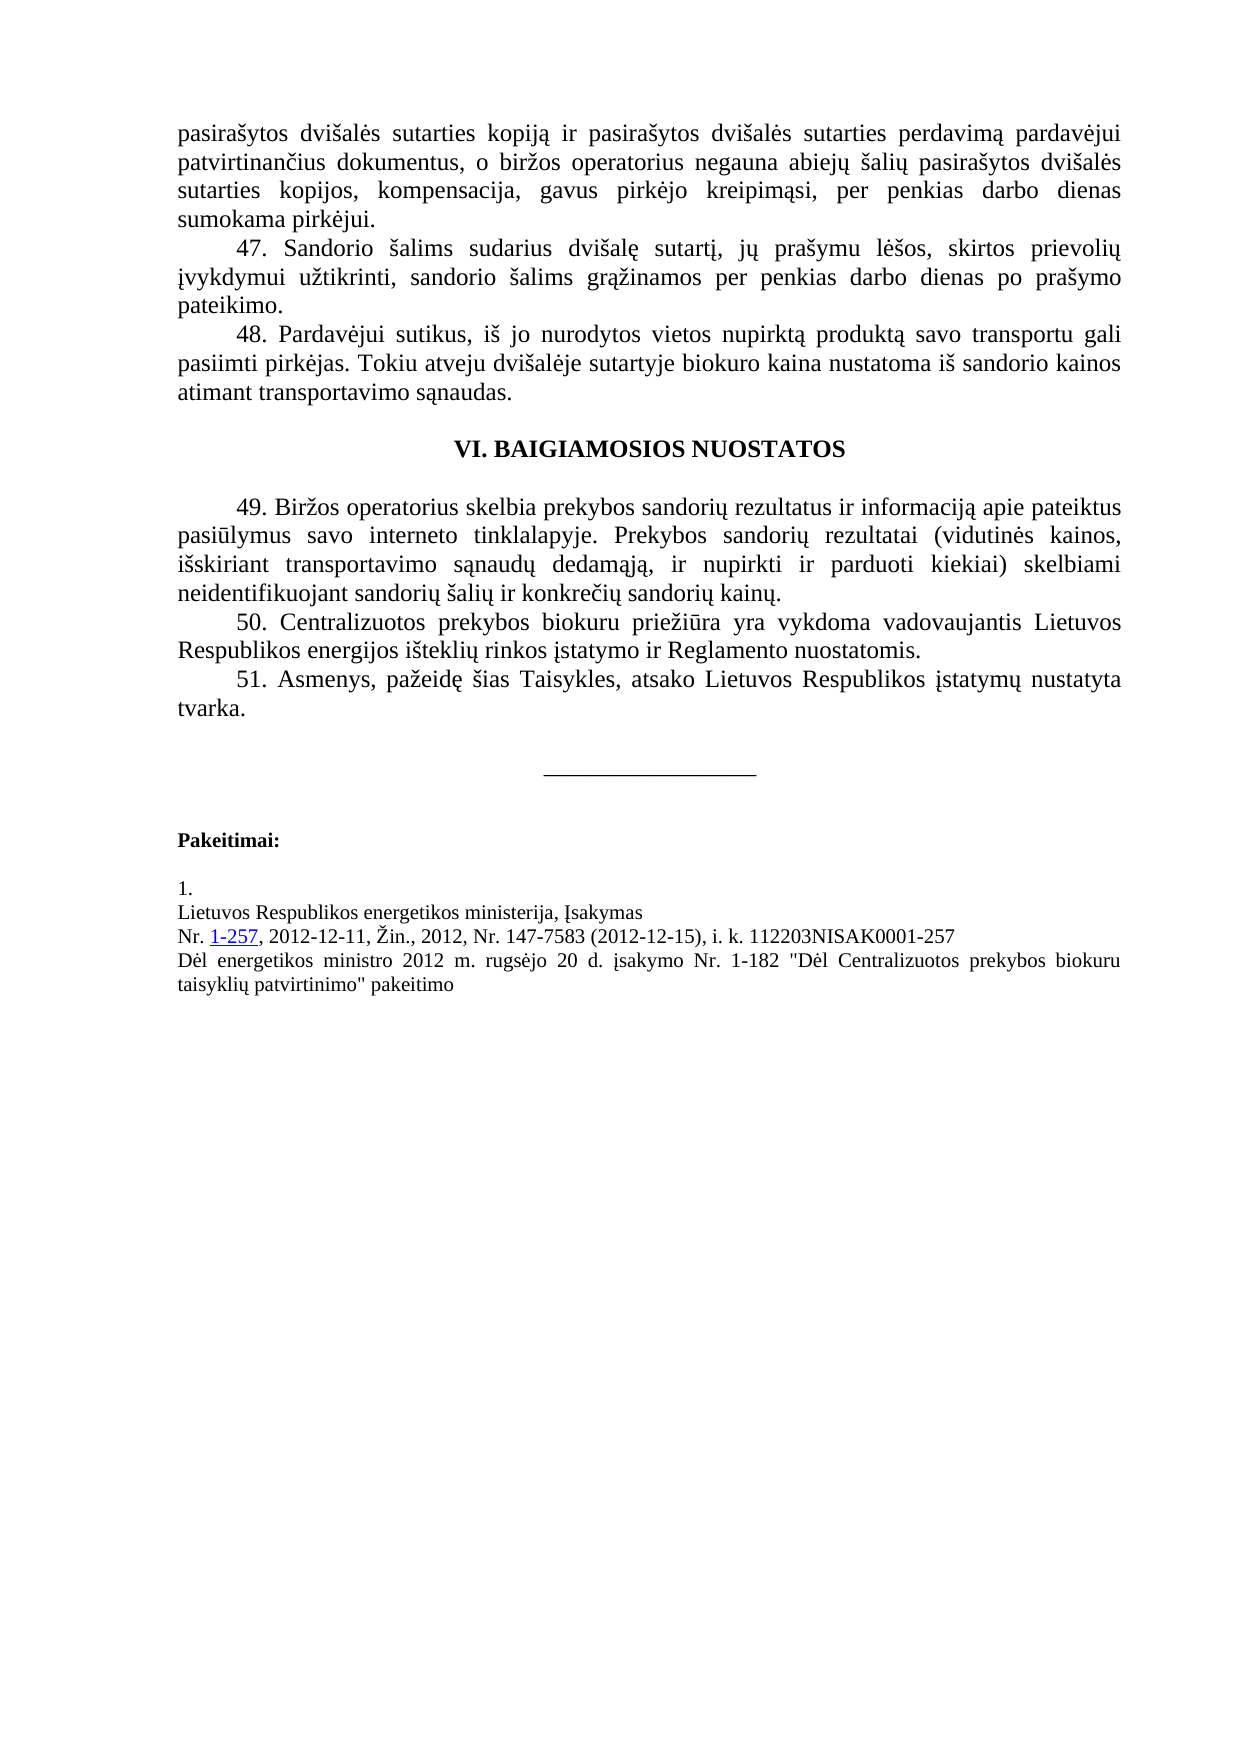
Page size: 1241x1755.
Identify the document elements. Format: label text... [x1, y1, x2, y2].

text pasirašytos dvišalės sutarties kopiją ir pasirašytos dvišalės sutarties perdavimą pardavėjui patvirtinančius dokumentus, o biržos operatorius negauna abiejų šalių pasirašytos dvišalės sutarties kopijos, kompensacija, gavus pirkėjo kreipimąsi, per penkias darbo dienas sumokama pirkėjui. [177, 118, 1122, 233]
text _________________ [177, 751, 1122, 779]
text 51. Asmenys, pažeidę šias Taisykles, atsako Lietuvos Respublikos įstatymų nustatyta tvarka. [177, 664, 1122, 722]
text Dėl energetikos ministro 2012 m. rugsėjo 20 d. įsakymo Nr. 1-182 "Dėl Centralizuotos prekybos biokuru taisyklių patvirtinimo" pakeitimo [177, 948, 1122, 996]
text Pakeitimai: [177, 827, 1122, 852]
text Lietuvos Respublikos energetikos ministerija, Įsakymas [177, 900, 1122, 924]
text 50. Centralizuotos prekybos biokuru priežiūra yra vykdoma vadovaujantis Lietuvos Respublikos energijos išteklių rinkos įstatymo ir Reglamento nuostatomis. [177, 607, 1122, 664]
text 47. Sandorio šalims sudarius dvišalę sutartį, jų prašymu lėšos, skirtos prievolių įvykdymui užtikrinti, sandorio šalims grąžinamos per penkias darbo dienas po prašymo pateikimo. [177, 233, 1122, 319]
text VI. BAIGIAMOSIOS NUOSTATOS [177, 434, 1122, 463]
text 49. Biržos operatorius skelbia prekybos sandorių rezultatus ir informaciją apie pateiktus pasiūlymus savo interneto tinklalapyje. Prekybos sandorių rezultatai (vidutinės kainos, išskiriant transportavimo sąnaudų dedamąją, ir nupirkti ir parduoti kiekiai) skelbiami neidentifikuojant sandorių šalių ir konkrečių sandorių kainų. [177, 492, 1122, 607]
text Nr. 1-257, 2012-12-11, Žin., 2012, Nr. 147-7583 (2012-12-15), i. k. 112203NISAK0001-257 [177, 924, 1122, 948]
text 48. Pardavėjui sutikus, iš jo nurodytos vietos nupirktą produktą savo transportu gali pasiimti pirkėjas. Tokiu atveju dvišalėje sutartyje biokuro kaina nustatoma iš sandorio kainos atimant transportavimo sąnaudas. [177, 319, 1122, 406]
text 1. [177, 876, 1122, 900]
